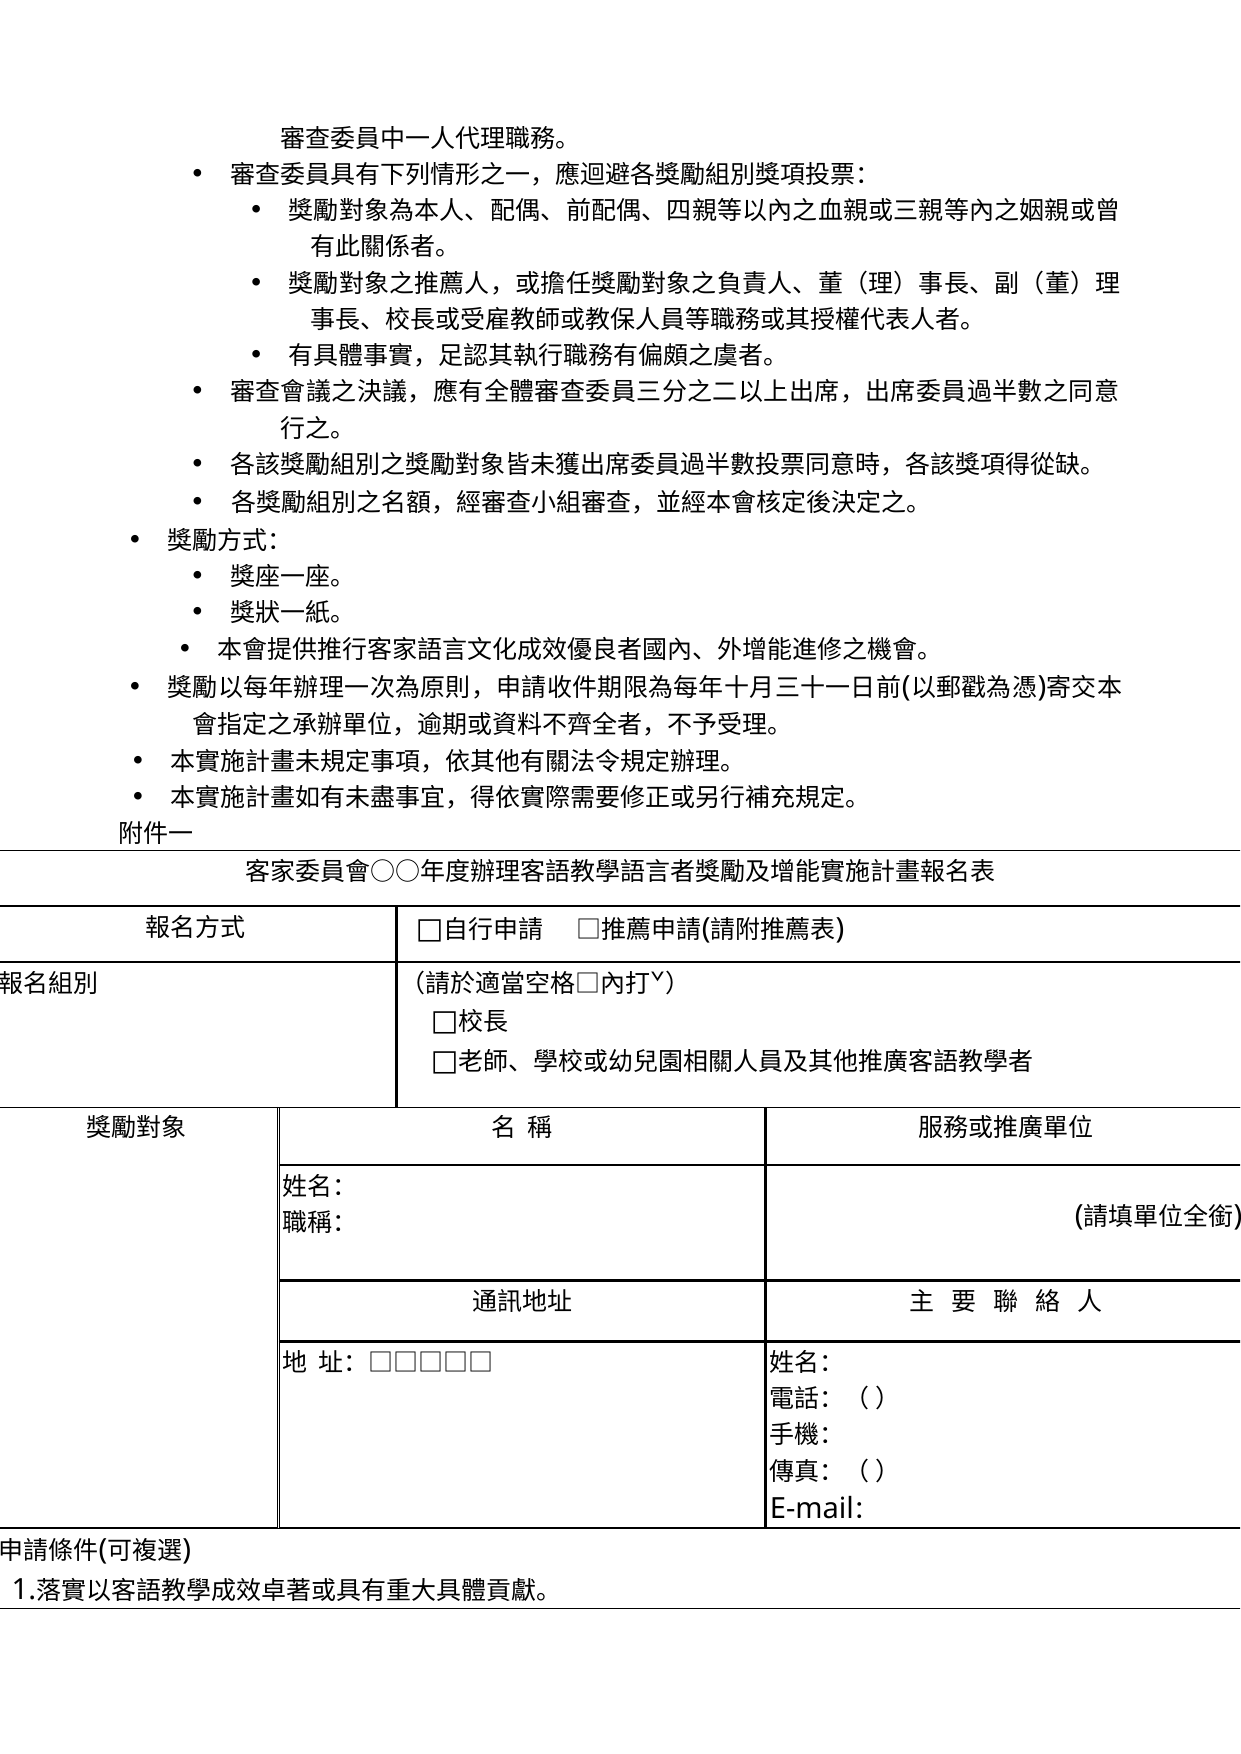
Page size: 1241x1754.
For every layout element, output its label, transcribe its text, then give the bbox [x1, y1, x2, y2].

list 審查委員具有下列情形之一，應迴避各獎勵組別獎項投票： [192, 154, 1122, 191]
list 獎勵以每年辦理一次為原則，申請收件期限為每年十月三十一日前(以郵戳為憑)寄交本會指定之承辦單位，逾期或資料不齊全者，不予受理。 [130, 665, 1122, 741]
table_cell 報名方式 [0, 907, 395, 961]
table_cell 姓名： 職稱： [280, 1166, 764, 1279]
list 本實施計畫如有未盡事宜，得依實際需要修正或另行補充規定。 [133, 777, 1122, 814]
list 獎狀一紙。 [192, 593, 1122, 629]
table_cell 姓名： 電話：（ ） 手機： 傳真：（ ） E-mail： [767, 1343, 1240, 1527]
table_cell 主 要 聯 絡 人 [767, 1282, 1240, 1340]
table_cell (請填單位全銜) [767, 1166, 1240, 1279]
list 各獎勵組別之名額，經審查小組審查，並經本會核定後決定之。 [192, 481, 1122, 520]
list 獎勵對象為本人、配偶、前配偶、四親等以內之血親或三親等內之姻親或曾有此關係者。 [251, 191, 1122, 263]
list 審查會議之決議，應有全體審查委員三分之二以上出席，出席委員過半數之同意行之。 [192, 372, 1122, 444]
list 有具體事實，足認其執行職務有偏頗之虞者。 [251, 336, 1122, 372]
table_cell 通訊地址 [280, 1282, 764, 1340]
table_cell 報名組別 [0, 963, 395, 1107]
list 本實施計畫未規定事項，依其他有關法令規定辦理。 [133, 741, 1122, 777]
table_cell 名 稱 [280, 1108, 764, 1164]
table_cell □自行申請 □推薦申請(請附推薦表) [398, 907, 1240, 961]
list 審查委員中一人代理職務。 [192, 118, 1122, 154]
table_header 客家委員會○○年度辦理客語教學語言者獎勵及增能實施計畫報名表 [0, 851, 1240, 905]
table_cell 獎勵對象 [0, 1108, 277, 1527]
list 各該獎勵組別之獎勵對象皆未獲出席委員過半數投票同意時，各該獎項得從缺。 [192, 444, 1122, 481]
table_cell （請於適當空格□內打ˇ） □校長 □老師、學校或幼兒園相關人員及其他推廣客語教學者 [398, 963, 1240, 1107]
list 獎勵對象之推薦人，或擔任獎勵對象之負責人、董（理）事長、副（董）理事長、校長或受雇教師或教保人員等職務或其授權代表人者。 [251, 263, 1122, 336]
list 獎勵方式： [130, 520, 1122, 557]
text 附件一 [118, 814, 1122, 850]
table_cell 申請條件(可複選) 1.落實以客語教學成效卓著或具有重大具體貢獻。 [0, 1529, 1240, 1608]
table_cell 服務或推廣單位 [767, 1108, 1240, 1164]
list 本會提供推行客家語言文化成效優良者國內、外增能進修之機會。 [142, 629, 1122, 665]
list 獎座一座。 [192, 557, 1122, 593]
table_cell 地 址：□□□□□ [280, 1343, 764, 1527]
